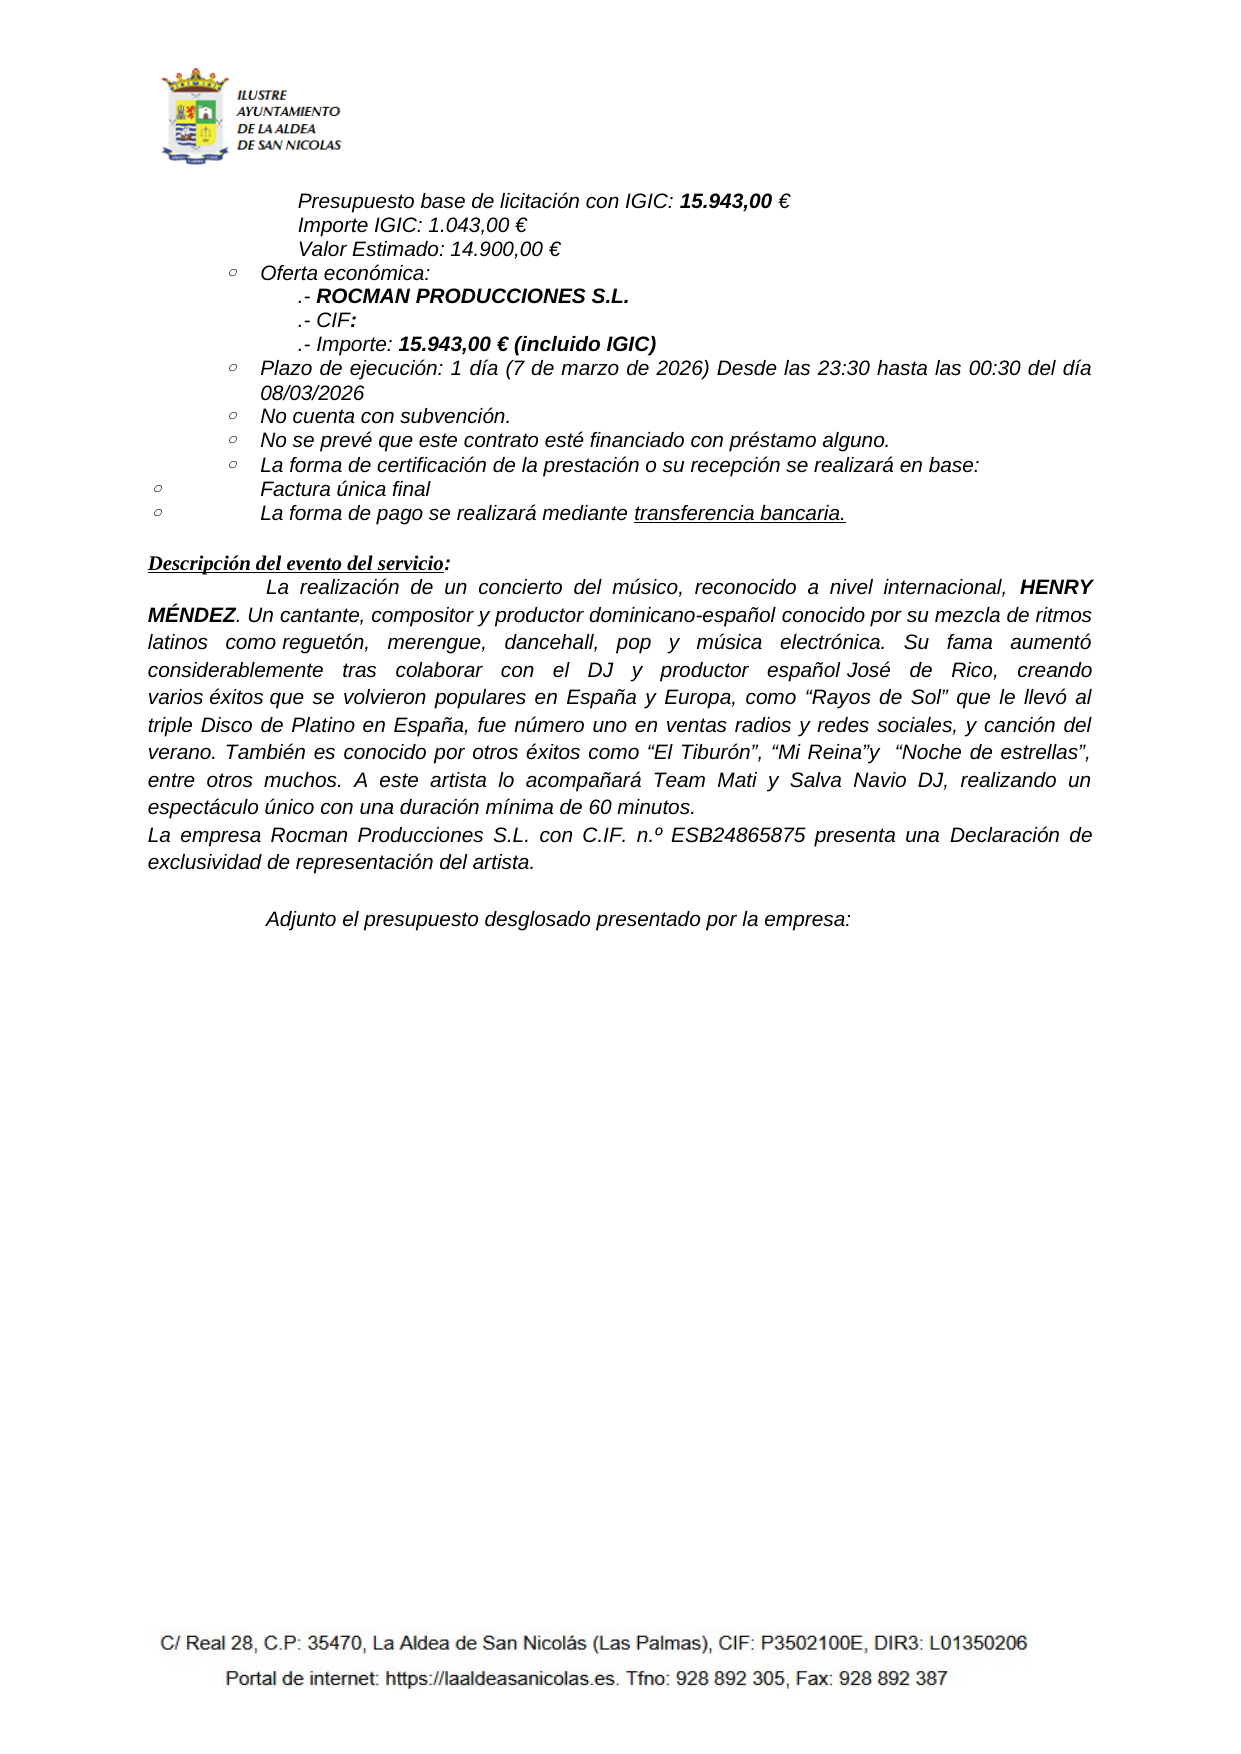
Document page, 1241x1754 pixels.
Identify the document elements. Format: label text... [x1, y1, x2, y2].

text La realización de un concierto del músico, reconocido a nivel internacional, HENRY MÉNDEZ. Un cantante, compositor y productor dominicano-español conocido por su mezcla de ritmos latinos como reguetón, merengue, dancehall, pop y música electrónica. Su fama aumentó considerablemente tras colaborar con el DJ y productor español José de Rico, creando varios éxitos que se volvieron populares en España y Europa, como “Rayos de Sol” que le llevó al triple Disco de Platino en España, fue número uno en ventas radios y redes sociales, y canción del verano. También es conocido por otros éxitos como “El Tiburón”, “Mi Reina”y “Noche de estrellas”, entre otros muchos. A este artista lo acompañará Team Mati y Salva Navio DJ, realizando un espectáculo único con una duración mínima de 60 minutos. [148, 575, 1093, 819]
text Importe IGIC: 1.043,00 € [298, 212, 1093, 236]
list No se prevé que este contrato esté financiado con préstamo alguno. [223, 428, 1093, 452]
list Factura única final [148, 476, 1022, 501]
text Descripción del evento del servicio: [148, 551, 1093, 575]
picture [148, 60, 357, 172]
text Adjunto el presupuesto desglosado presentado por la empresa: [148, 906, 1063, 930]
text .- CIF: [298, 308, 1093, 332]
text .- Importe: 15.943,00 € (incluido IGIC) [298, 332, 1093, 356]
text La empresa Rocman Producciones S.L. con C.IF. n.º ESB24865875 presenta una Declaración de exclusividad de representación del artista. [148, 823, 1093, 874]
list Oferta económica: [223, 260, 1093, 284]
text Presupuesto base de licitación con IGIC: 15.943,00 € [298, 188, 1093, 212]
list No cuenta con subvención. [223, 404, 1093, 428]
list La forma de certificación de la prestación o su recepción se realizará en base: [223, 452, 1093, 476]
list Plazo de ejecución: 1 día (7 de marzo de 2026) Desde las 23:30 hasta las 00:30 del día 08/03/2026 [223, 356, 1093, 404]
text Valor Estimado: 14.900,00 € [298, 236, 1093, 260]
text .- ROCMAN PRODUCCIONES S.L. [298, 284, 1093, 308]
list La forma de pago se realizará mediante transferencia bancaria. [148, 501, 1022, 524]
picture [149, 1627, 1034, 1694]
